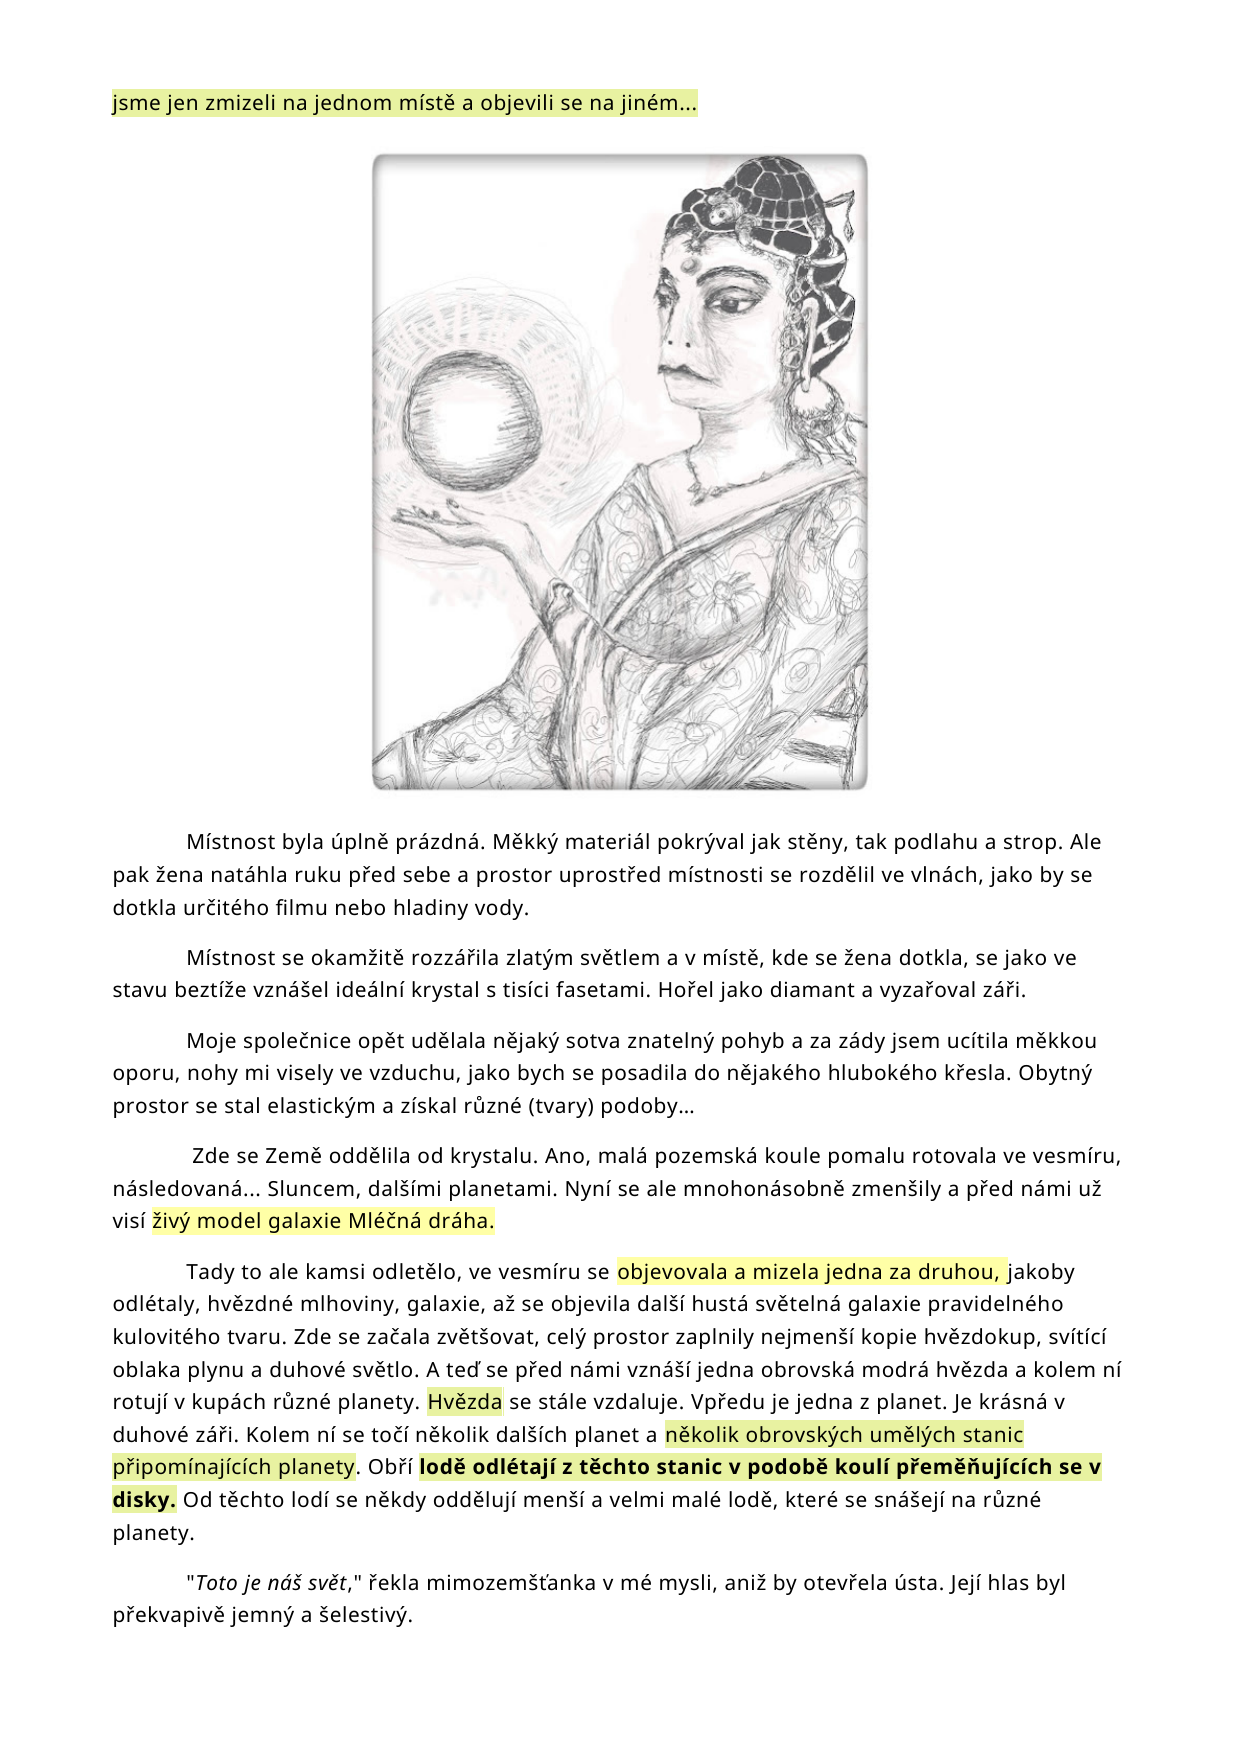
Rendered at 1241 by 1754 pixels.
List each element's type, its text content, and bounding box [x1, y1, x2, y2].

picture [363, 138, 877, 806]
text Tady to ale kamsi odletělo, ve vesmíru se objevovala a mizela jedna za druhou, jakoby odlétaly, hvězdné mlhoviny, galaxie, až se objevila další hustá světelná galaxie pravidelného kulovitého tvaru. Zde se začala zvětšovat, celý prostor zaplnily nejmenší kopie hvězdokup, svítící oblaka plynu a duhové světlo. A teď se před námi vznáší jedna obrovská modrá hvězda a kolem ní rotují v kupách různé planety. Hvězda se stále vzdaluje. Vpředu je jedna z planet. Je krásná v duhové záři. Kolem ní se točí několik dalších planet a několik obrovských umělých stanic připomínajících planety. Obří lodě odlétají z těchto stanic v podobě koulí přeměňujících se v disky. Od těchto lodí se někdy oddělují menší a velmi malé lodě, které se snášejí na různé planety. [112, 1257, 1128, 1546]
text Místnost se okamžitě rozzářila zlatým světlem a v místě, kde se žena dotkla, se jako ve stavu beztíže vznášel ideální krystal s tisíci fasetami. Hořel jako diamant a vyzařoval záři. [112, 943, 1128, 1004]
text Místnost byla úplně prázdná. Měkký materiál pokrýval jak stěny, tak podlahu a strop. Ale pak žena natáhla ruku před sebe a prostor uprostřed místnosti se rozdělil ve vlnách, jako by se dotkla určitého filmu nebo hladiny vody. [112, 827, 1128, 921]
text Zde se Země oddělila od krystalu. Ano, malá pozemská koule pomalu rotovala ve vesmíru, následovaná... Sluncem, dalšími planetami. Nyní se ale mnohonásobně zmenšily a před námi už visí živý model galaxie Mléčná dráha. [112, 1141, 1128, 1235]
text "Toto je náš svět," řekla mimozemšťanka v mé mysli, aniž by otevřela ústa. Její hlas byl překvapivě jemný a šelestivý. [112, 1568, 1128, 1629]
text jsme jen zmizeli na jednom místě a objevili se na jiném... [112, 88, 1128, 117]
text Moje společnice opět udělala nějaký sotva znatelný pohyb a za zády jsem ucítila měkkou oporu, nohy mi visely ve vzduchu, jako bych se posadila do nějakého hlubokého křesla. Obytný prostor se stal elastickým a získal různé (tvary) podoby… [112, 1026, 1128, 1119]
